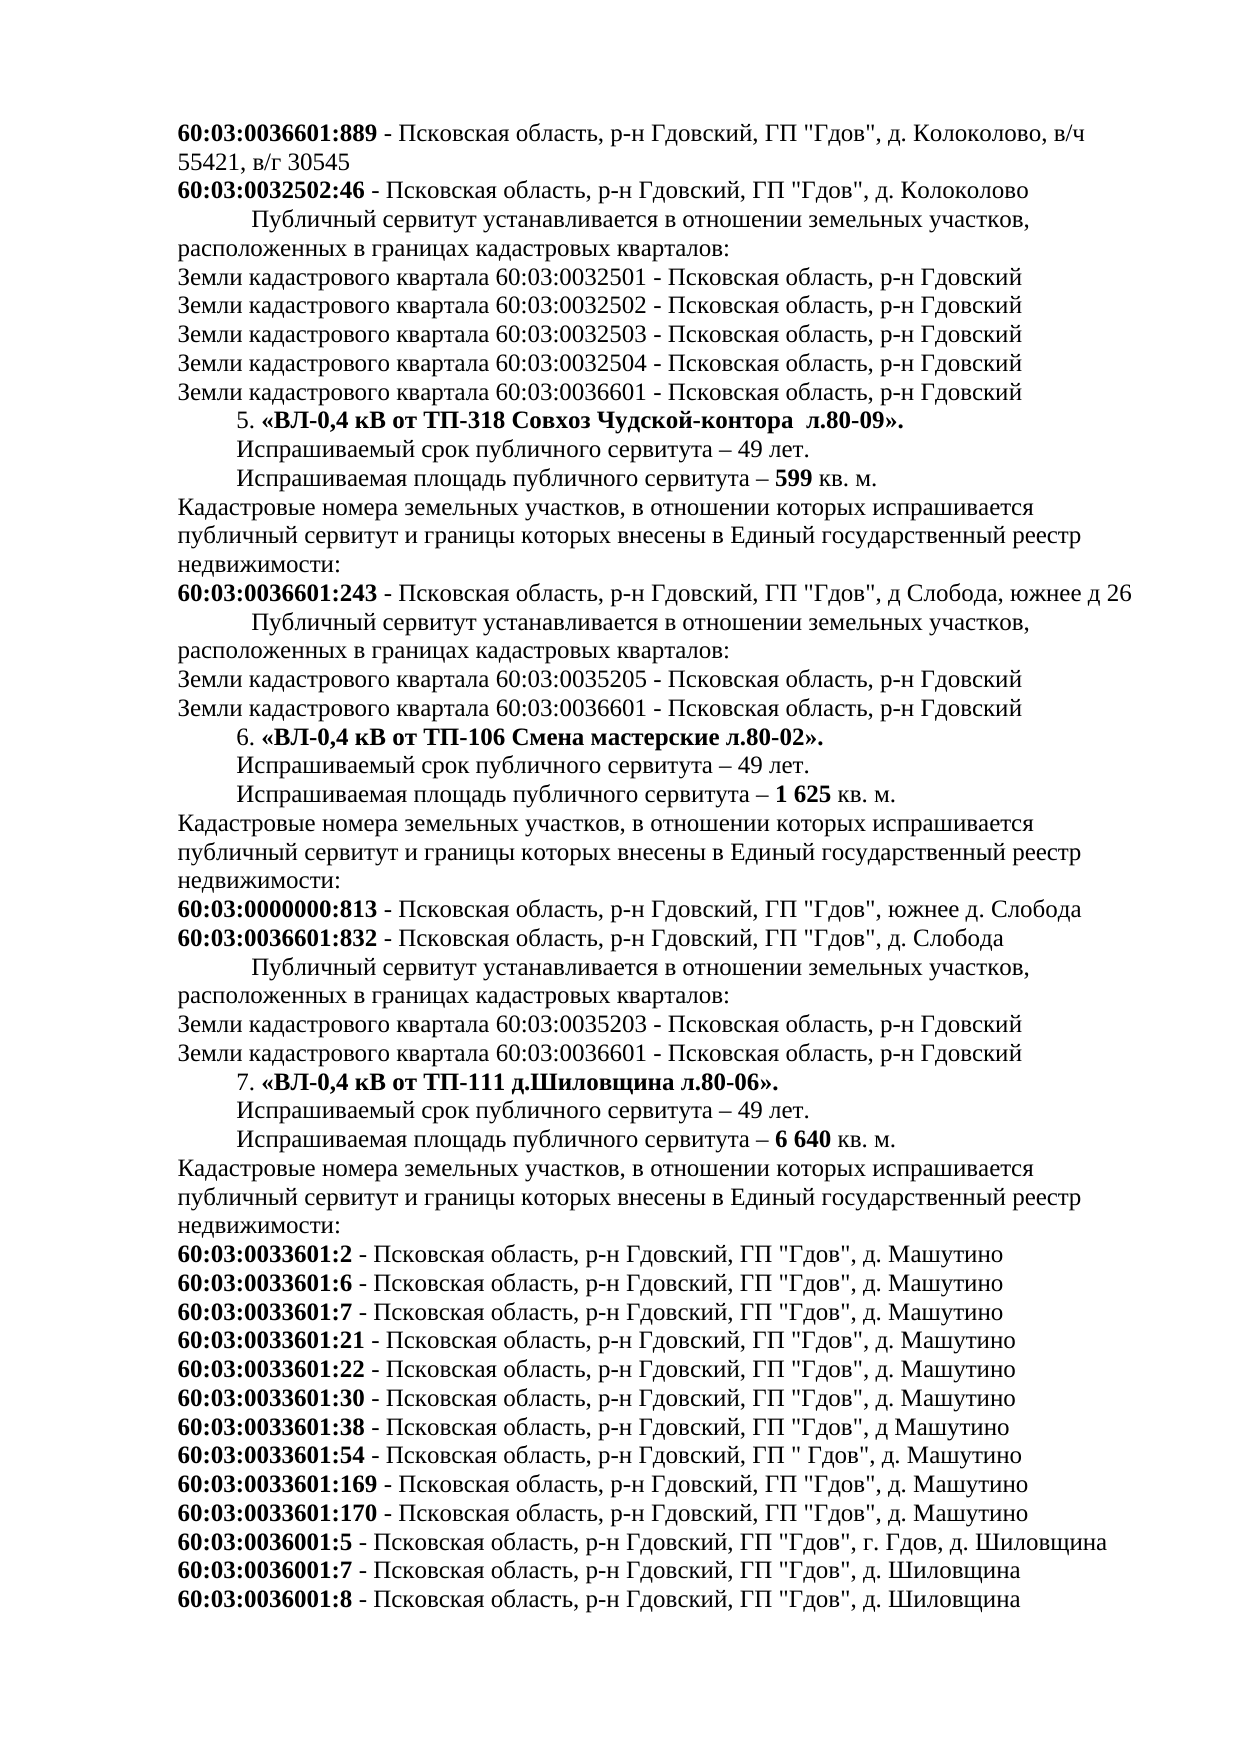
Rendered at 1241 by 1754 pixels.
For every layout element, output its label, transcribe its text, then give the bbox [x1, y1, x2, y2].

text 60:03:0033601:170 - Псковская область, р-н Гдовский, ГП "Гдов", д. Машутино [177, 1498, 1152, 1527]
text 60:03:0033601:169 - Псковская область, р-н Гдовский, ГП "Гдов", д. Машутино [177, 1469, 1152, 1498]
text 60:03:0033601:6 - Псковская область, р-н Гдовский, ГП "Гдов", д. Машутино [177, 1268, 1152, 1297]
text 60:03:0000000:813 - Псковская область, р-н Гдовский, ГП "Гдов", южнее д. Слобода [177, 894, 1152, 923]
text Испрашиваемая площадь публичного сервитута – 599 кв. м. [177, 463, 1152, 492]
text 60:03:0033601:22 - Псковская область, р-н Гдовский, ГП "Гдов", д. Машутино [177, 1354, 1152, 1383]
text 5. «ВЛ-0,4 кВ от ТП-318 Совхоз Чудской-контора л.80-09». [177, 406, 1152, 434]
text Земли кадастрового квартала 60:03:0036601 - Псковская область, р-н Гдовский [177, 693, 1152, 722]
text Кадастровые номера земельных участков, в отношении которых испрашивается публичный сервитут и границы которых внесены в Единый государственный реестр недвижимости: [177, 808, 1152, 894]
text 60:03:0036601:832 - Псковская область, р-н Гдовский, ГП "Гдов", д. Слобода [177, 923, 1152, 952]
text Земли кадастрового квартала 60:03:0032504 - Псковская область, р-н Гдовский [177, 348, 1152, 377]
text Испрашиваемая площадь публичного сервитута – 1 625 кв. м. [177, 779, 1152, 808]
text 60:03:0036601:243 - Псковская область, р-н Гдовский, ГП "Гдов", д Слобода, южнее д 26 [177, 578, 1152, 607]
text Испрашиваемый срок публичного сервитута – 49 лет. [177, 751, 1152, 779]
text Испрашиваемый срок публичного сервитута – 49 лет. [177, 1096, 1152, 1124]
text 7. «ВЛ-0,4 кВ от ТП-111 д.Шиловщина л.80-06». [177, 1067, 1152, 1096]
text 60:03:0033601:38 - Псковская область, р-н Гдовский, ГП "Гдов", д Машутино [177, 1412, 1152, 1441]
text 60:03:0032502:46 - Псковская область, р-н Гдовский, ГП "Гдов", д. Колоколово [177, 176, 1152, 204]
text Земли кадастрового квартала 60:03:0035203 - Псковская область, р-н Гдовский [177, 1009, 1152, 1038]
text 6. «ВЛ-0,4 кВ от ТП-106 Смена мастерские л.80-02». [177, 722, 1152, 751]
text Испрашиваемая площадь публичного сервитута – 6 640 кв. м. [177, 1124, 1152, 1153]
text 60:03:0033601:54 - Псковская область, р-н Гдовский, ГП " Гдов", д. Машутино [177, 1441, 1152, 1469]
text Земли кадастрового квартала 60:03:0036601 - Псковская область, р-н Гдовский [177, 1038, 1152, 1067]
text 60:03:0033601:2 - Псковская область, р-н Гдовский, ГП "Гдов", д. Машутино [177, 1239, 1152, 1268]
text 60:03:0036601:889 - Псковская область, р-н Гдовский, ГП "Гдов", д. Колоколово, в/ч 55421, в/г 30545 [177, 118, 1152, 176]
text Земли кадастрового квартала 60:03:0035205 - Псковская область, р-н Гдовский [177, 664, 1152, 693]
text 60:03:0033601:30 - Псковская область, р-н Гдовский, ГП "Гдов", д. Машутино [177, 1383, 1152, 1412]
text 60:03:0036001:5 - Псковская область, р-н Гдовский, ГП "Гдов", г. Гдов, д. Шиловщина [177, 1527, 1152, 1556]
text Публичный сервитут устанавливается в отношении земельных участков, расположенных в границах кадастровых кварталов: [177, 607, 1152, 664]
text Земли кадастрового квартала 60:03:0032503 - Псковская область, р-н Гдовский [177, 319, 1152, 348]
text Публичный сервитут устанавливается в отношении земельных участков, расположенных в границах кадастровых кварталов: [177, 204, 1152, 262]
text Земли кадастрового квартала 60:03:0032501 - Псковская область, р-н Гдовский [177, 262, 1152, 291]
text Земли кадастрового квартала 60:03:0036601 - Псковская область, р-н Гдовский [177, 377, 1152, 406]
text 60:03:0036001:8 - Псковская область, р-н Гдовский, ГП "Гдов", д. Шиловщина [177, 1584, 1152, 1613]
text Кадастровые номера земельных участков, в отношении которых испрашивается публичный сервитут и границы которых внесены в Единый государственный реестр недвижимости: [177, 1153, 1152, 1239]
text 60:03:0033601:7 - Псковская область, р-н Гдовский, ГП "Гдов", д. Машутино [177, 1297, 1152, 1326]
text Публичный сервитут устанавливается в отношении земельных участков, расположенных в границах кадастровых кварталов: [177, 952, 1152, 1009]
text 60:03:0036001:7 - Псковская область, р-н Гдовский, ГП "Гдов", д. Шиловщина [177, 1556, 1152, 1584]
text Кадастровые номера земельных участков, в отношении которых испрашивается публичный сервитут и границы которых внесены в Единый государственный реестр недвижимости: [177, 492, 1152, 578]
text Земли кадастрового квартала 60:03:0032502 - Псковская область, р-н Гдовский [177, 291, 1152, 319]
text Испрашиваемый срок публичного сервитута – 49 лет. [177, 434, 1152, 463]
text 60:03:0033601:21 - Псковская область, р-н Гдовский, ГП "Гдов", д. Машутино [177, 1326, 1152, 1354]
